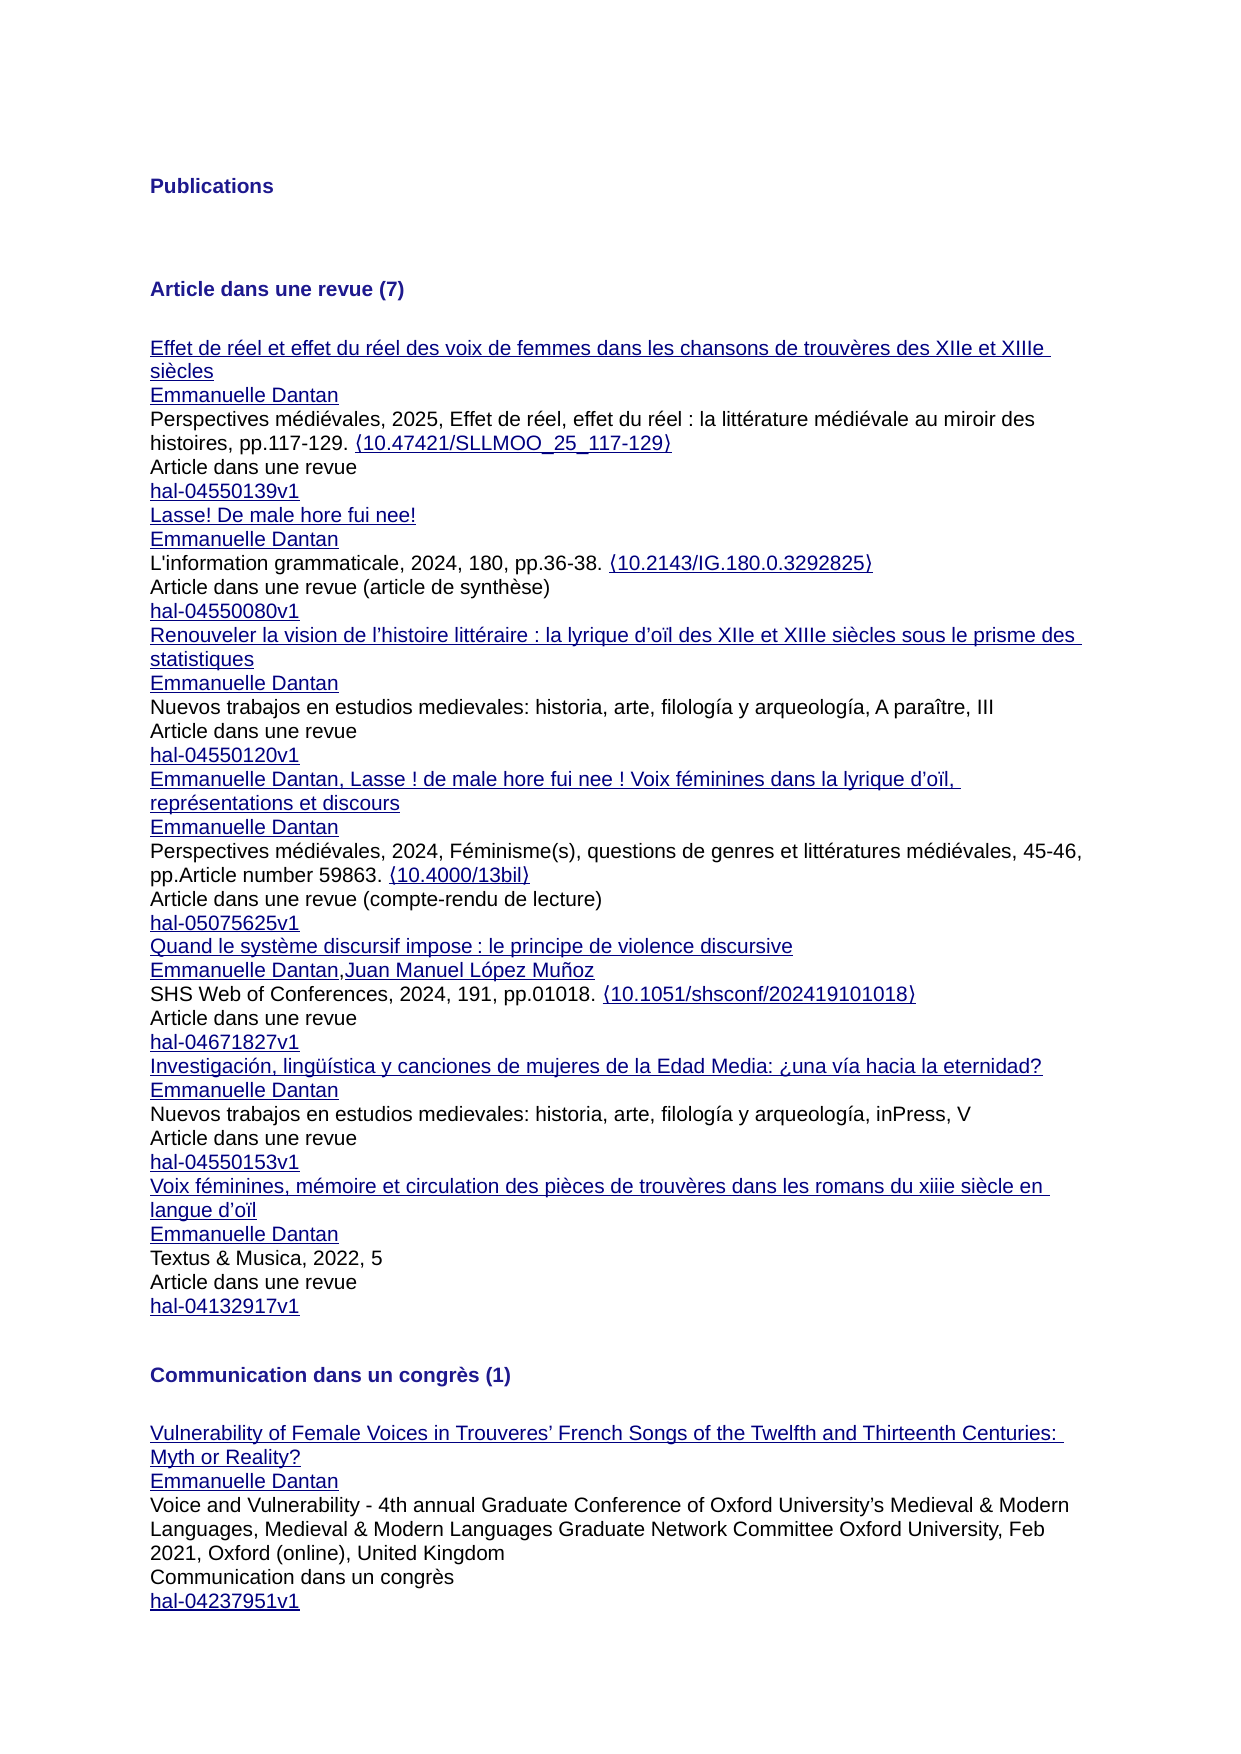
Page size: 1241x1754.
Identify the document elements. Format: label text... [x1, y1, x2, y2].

subtitle Publications [150, 174, 1090, 198]
table_cell Emmanuelle Dantan, Lasse ! de male hore fui nee ! Voix féminines dans la lyrique d’oïl, représentations et discours Emmanuelle Dantan Perspectives médiévales, 2024, Féminisme(s), questions de genres et littératures médiévales, 45-46, pp.Article number 59863. ⟨10.4000/13bil⟩ Article dans une revue (compte-rendu de lecture) hal-05075625v1 [150, 767, 1090, 934]
table_cell Voix féminines, mémoire et circulation des pièces de trouvères dans les romans du xiiie siècle en langue d’oïl Emmanuelle Dantan Textus & Musica, 2022, 5 Article dans une revue hal-04132917v1 [150, 1174, 1090, 1318]
table_header Vulnerability of Female Voices in Trouveres’ French Songs of the Twelfth and Thirteenth Centuries: Myth or Reality? Emmanuelle Dantan Voice and Vulnerability - 4th annual Graduate Conference of Oxford University’s Medieval & Modern Languages, Medieval & Modern Languages Graduate Network Committee Oxford University, Feb 2021, Oxford (online), United Kingdom Communication dans un congrès hal-04237951v1 [150, 1421, 1090, 1612]
subtitle Article dans une revue (7) [150, 277, 1090, 301]
table_cell Lasse! De male hore fui nee! Emmanuelle Dantan L'information grammaticale, 2024, 180, pp.36-38. ⟨10.2143/IG.180.0.3292825⟩ Article dans une revue (article de synthèse) hal-04550080v1 [150, 503, 1090, 623]
table_cell Investigación, lingüística y canciones de mujeres de la Edad Media: ¿una vía hacia la eternidad? Emmanuelle Dantan Nuevos trabajos en estudios medievales: historia, arte, filología y arqueología, inPress, V Article dans une revue hal-04550153v1 [150, 1054, 1090, 1174]
table_cell Quand le système discursif impose : le principe de violence discursive Emmanuelle Dantan,Juan Manuel López Muñoz SHS Web of Conferences, 2024, 191, pp.01018. ⟨10.1051/shsconf/202419101018⟩ Article dans une revue hal-04671827v1 [150, 934, 1090, 1054]
table_header Effet de réel et effet du réel des voix de femmes dans les chansons de trouvères des XIIe et XIIIe siècles Emmanuelle Dantan Perspectives médiévales, 2025, Effet de réel, effet du réel : la littérature médiévale au miroir des histoires, pp.117-129. ⟨10.47421/SLLMOO_25_117-129⟩ Article dans une revue hal-04550139v1 [150, 335, 1090, 503]
subtitle Communication dans un congrès (1) [150, 1362, 1090, 1386]
table_cell Renouveler la vision de l’histoire littéraire : la lyrique d’oïl des XIIe et XIIIe siècles sous le prisme des statistiques Emmanuelle Dantan Nuevos trabajos en estudios medievales: historia, arte, filología y arqueología, A paraître, III Article dans une revue hal-04550120v1 [150, 623, 1090, 767]
